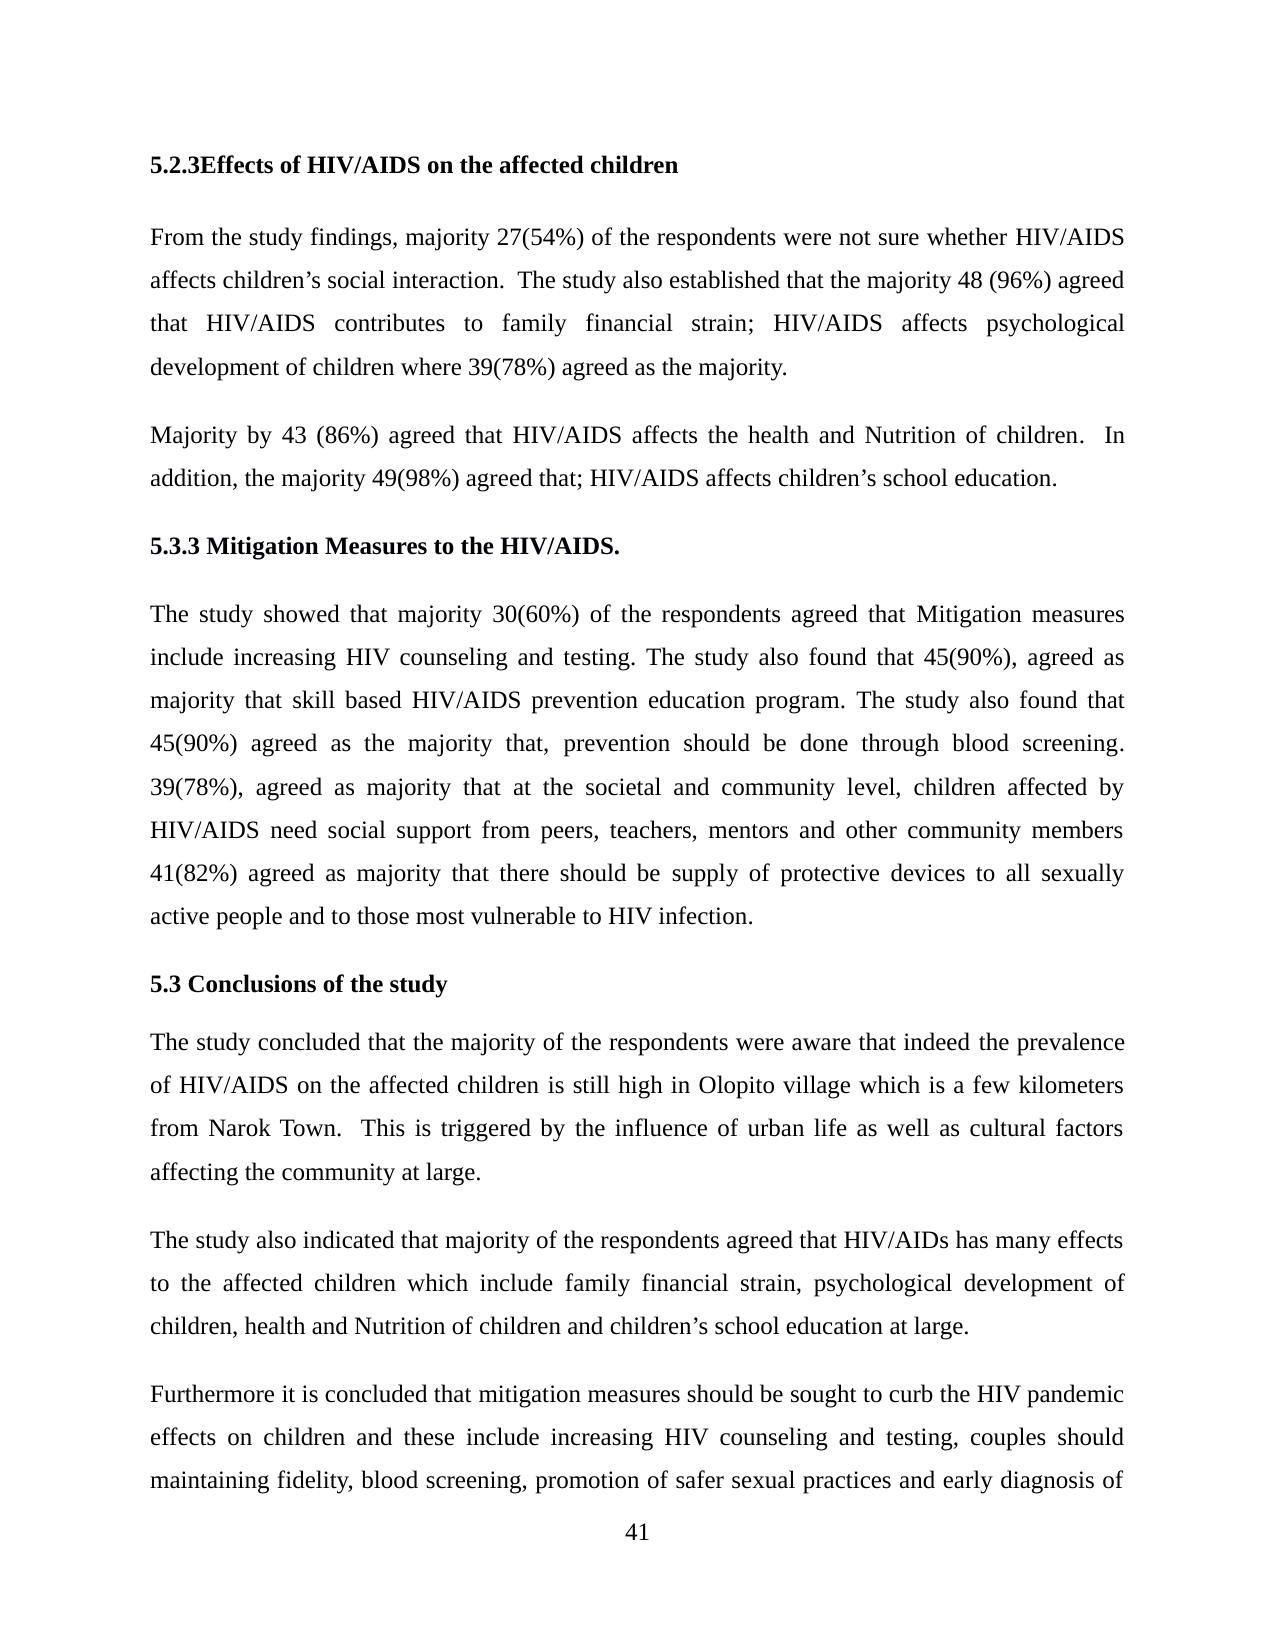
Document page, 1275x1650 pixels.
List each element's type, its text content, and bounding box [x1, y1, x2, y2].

text The study showed that majority 30(60%) of the respondents agreed that Mitigation measures include increasing HIV counseling and testing. The study also found that 45(90%), agreed as majority that skill based HIV/AIDS prevention education program. The study also found that 45(90%) agreed as the majority that, prevention should be done through blood screening. 39(78%), agreed as majority that at the societal and community level, children affected by HIV/AIDS need social support from peers, teachers, mentors and other community members 41(82%) agreed as majority that there should be supply of protective devices to all sexually active people and to those most vulnerable to HIV infection. [150, 599, 1125, 930]
subtitle 5.3.3 Mitigation Measures to the HIV/AIDS. [150, 531, 1125, 560]
subtitle 5.3 Conclusions of the study [150, 969, 1125, 998]
text The study concluded that the majority of the respondents were aware that indeed the prevalence of HIV/AIDS on the affected children is still high in Olopito village which is a few kilometers from Narok Town. This is triggered by the influence of urban life as well as cultural factors affecting the community at large. [150, 1027, 1125, 1185]
text Furthermore it is concluded that mitigation measures should be sought to curb the HIV pandemic effects on children and these include increasing HIV counseling and testing, couples should maintaining fidelity, blood screening, promotion of safer sexual practices and early diagnosis of [150, 1379, 1125, 1494]
subtitle 5.2.3Effects of HIV/AIDS on the affected children [150, 150, 1125, 179]
text From the study findings, majority 27(54%) of the respondents were not sure whether HIV/AIDS affects children’s social interaction. The study also established that the majority 48 (96%) agreed that HIV/AIDS contributes to family financial strain; HIV/AIDS affects psychological development of children where 39(78%) agreed as the majority. [150, 222, 1125, 380]
text The study also indicated that majority of the respondents agreed that HIV/AIDs has many effects to the affected children which include family financial strain, psychological development of children, health and Nutrition of children and children’s school education at large. [150, 1225, 1125, 1340]
text Majority by 43 (86%) agreed that HIV/AIDS affects the health and Nutrition of children. In addition, the majority 49(98%) agreed that; HIV/AIDS affects children’s school education. [150, 420, 1125, 492]
